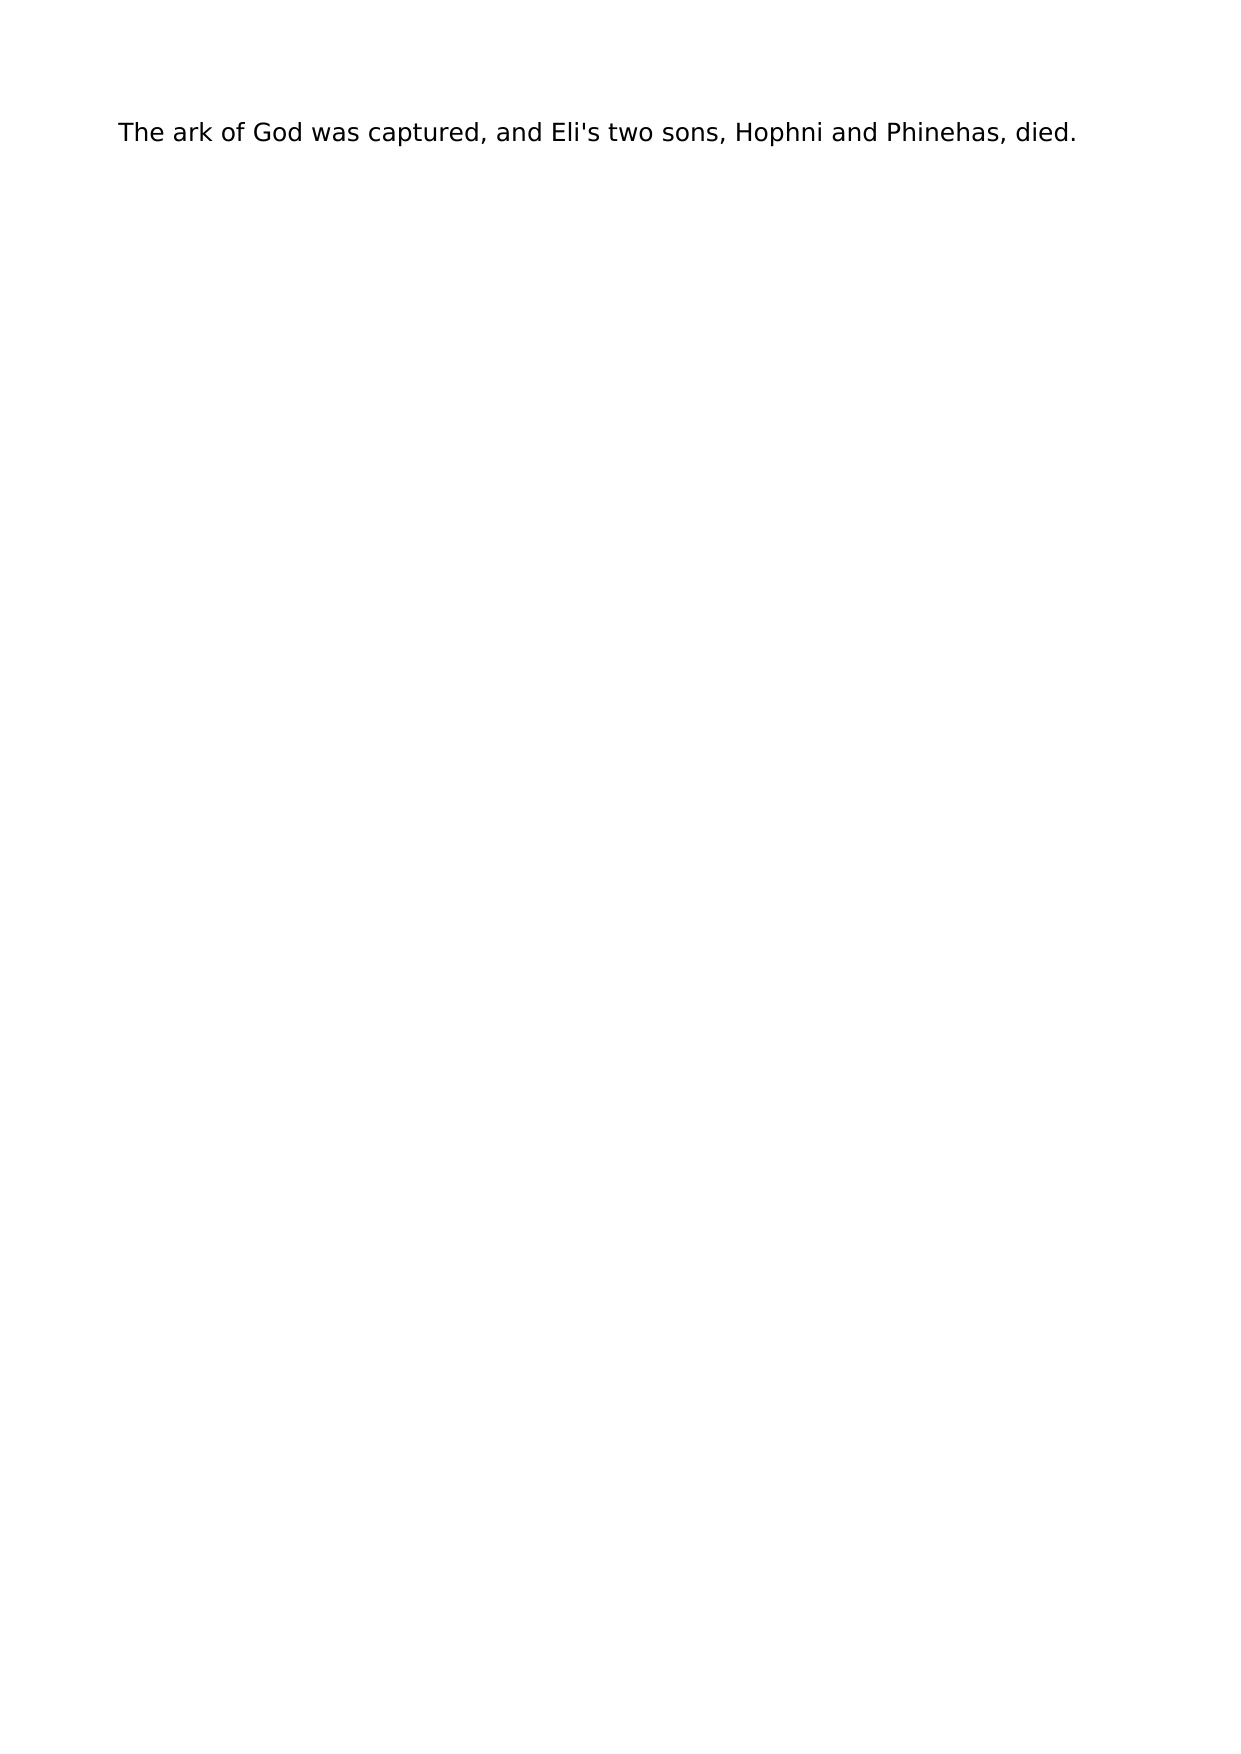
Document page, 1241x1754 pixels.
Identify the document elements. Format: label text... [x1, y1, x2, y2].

text The ark of God was captured, and Eli's two sons, Hophni and Phinehas, died. [118, 118, 1122, 147]
